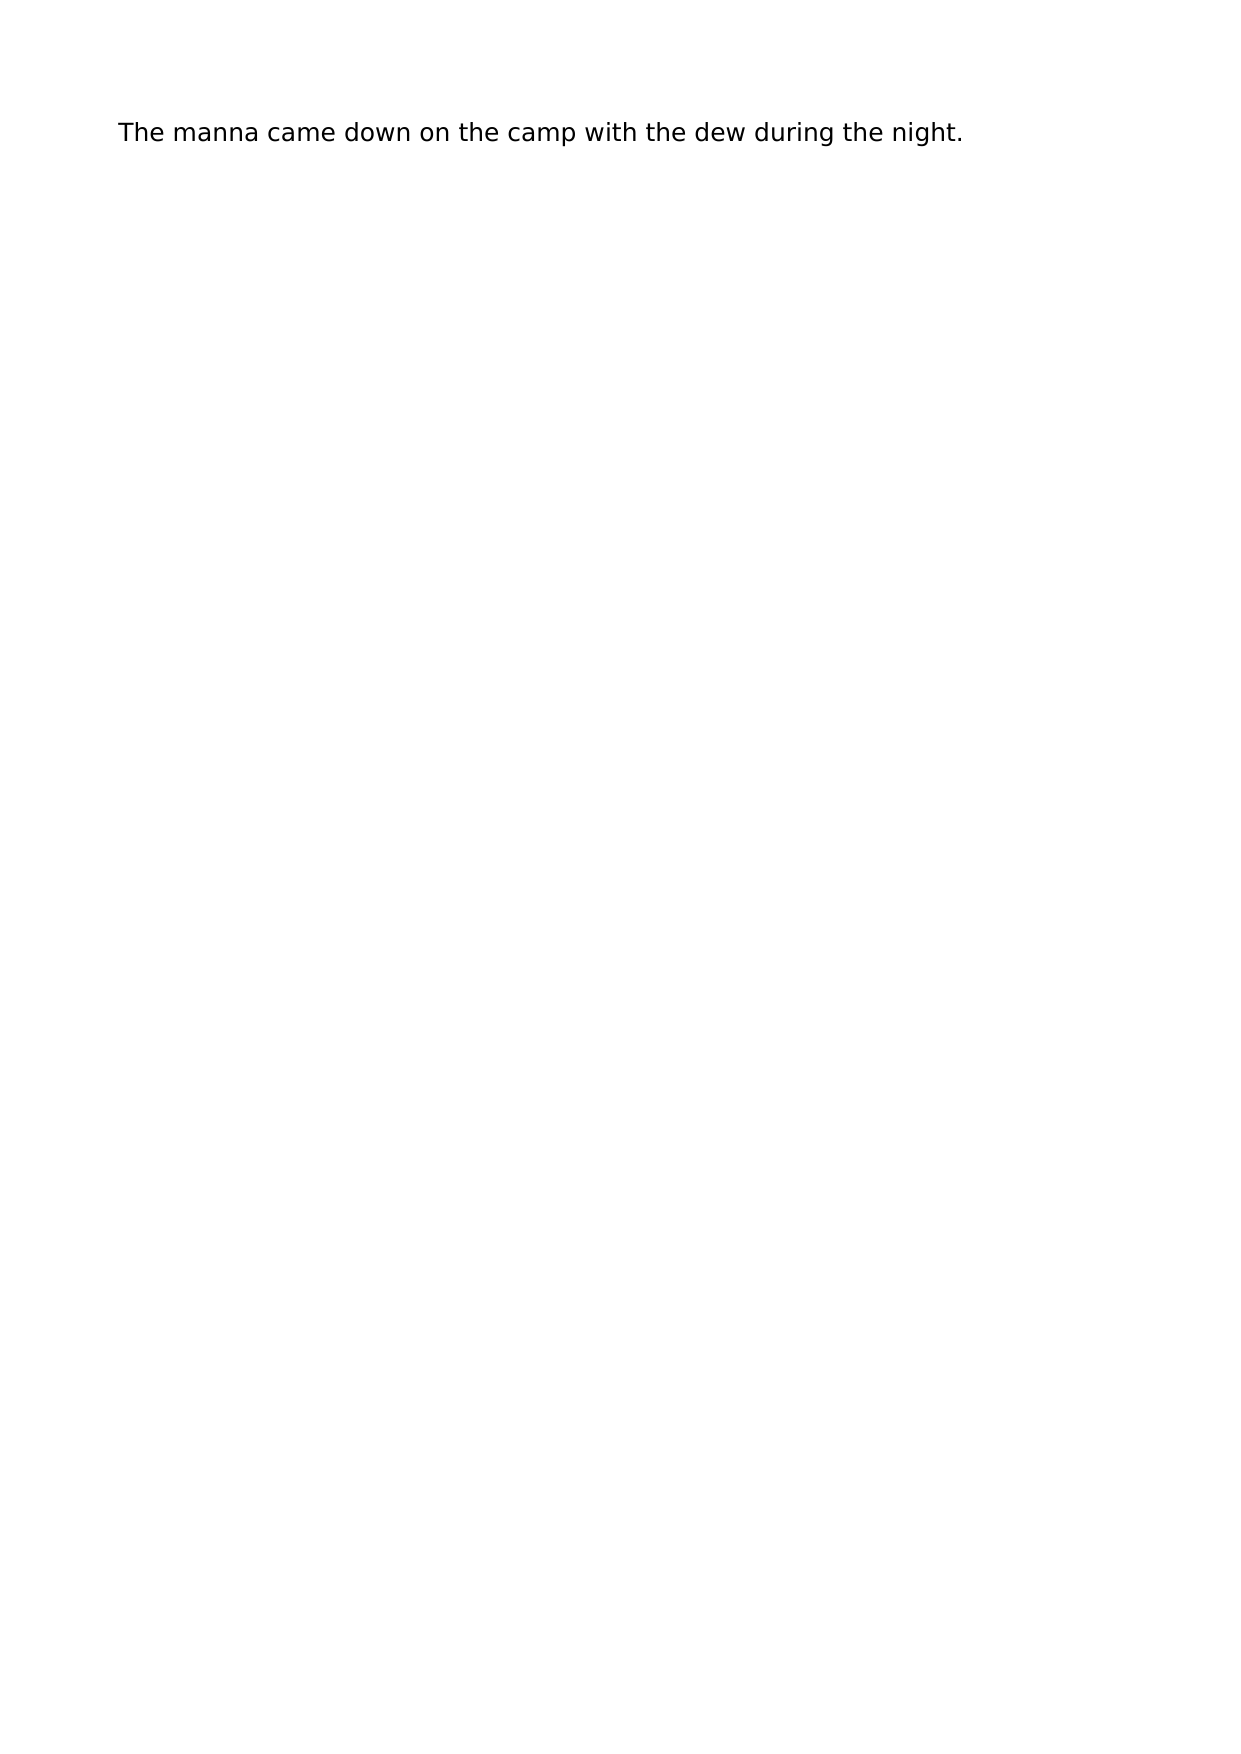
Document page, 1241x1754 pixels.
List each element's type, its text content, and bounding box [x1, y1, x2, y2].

text The manna came down on the camp with the dew during the night. [118, 118, 1122, 147]
